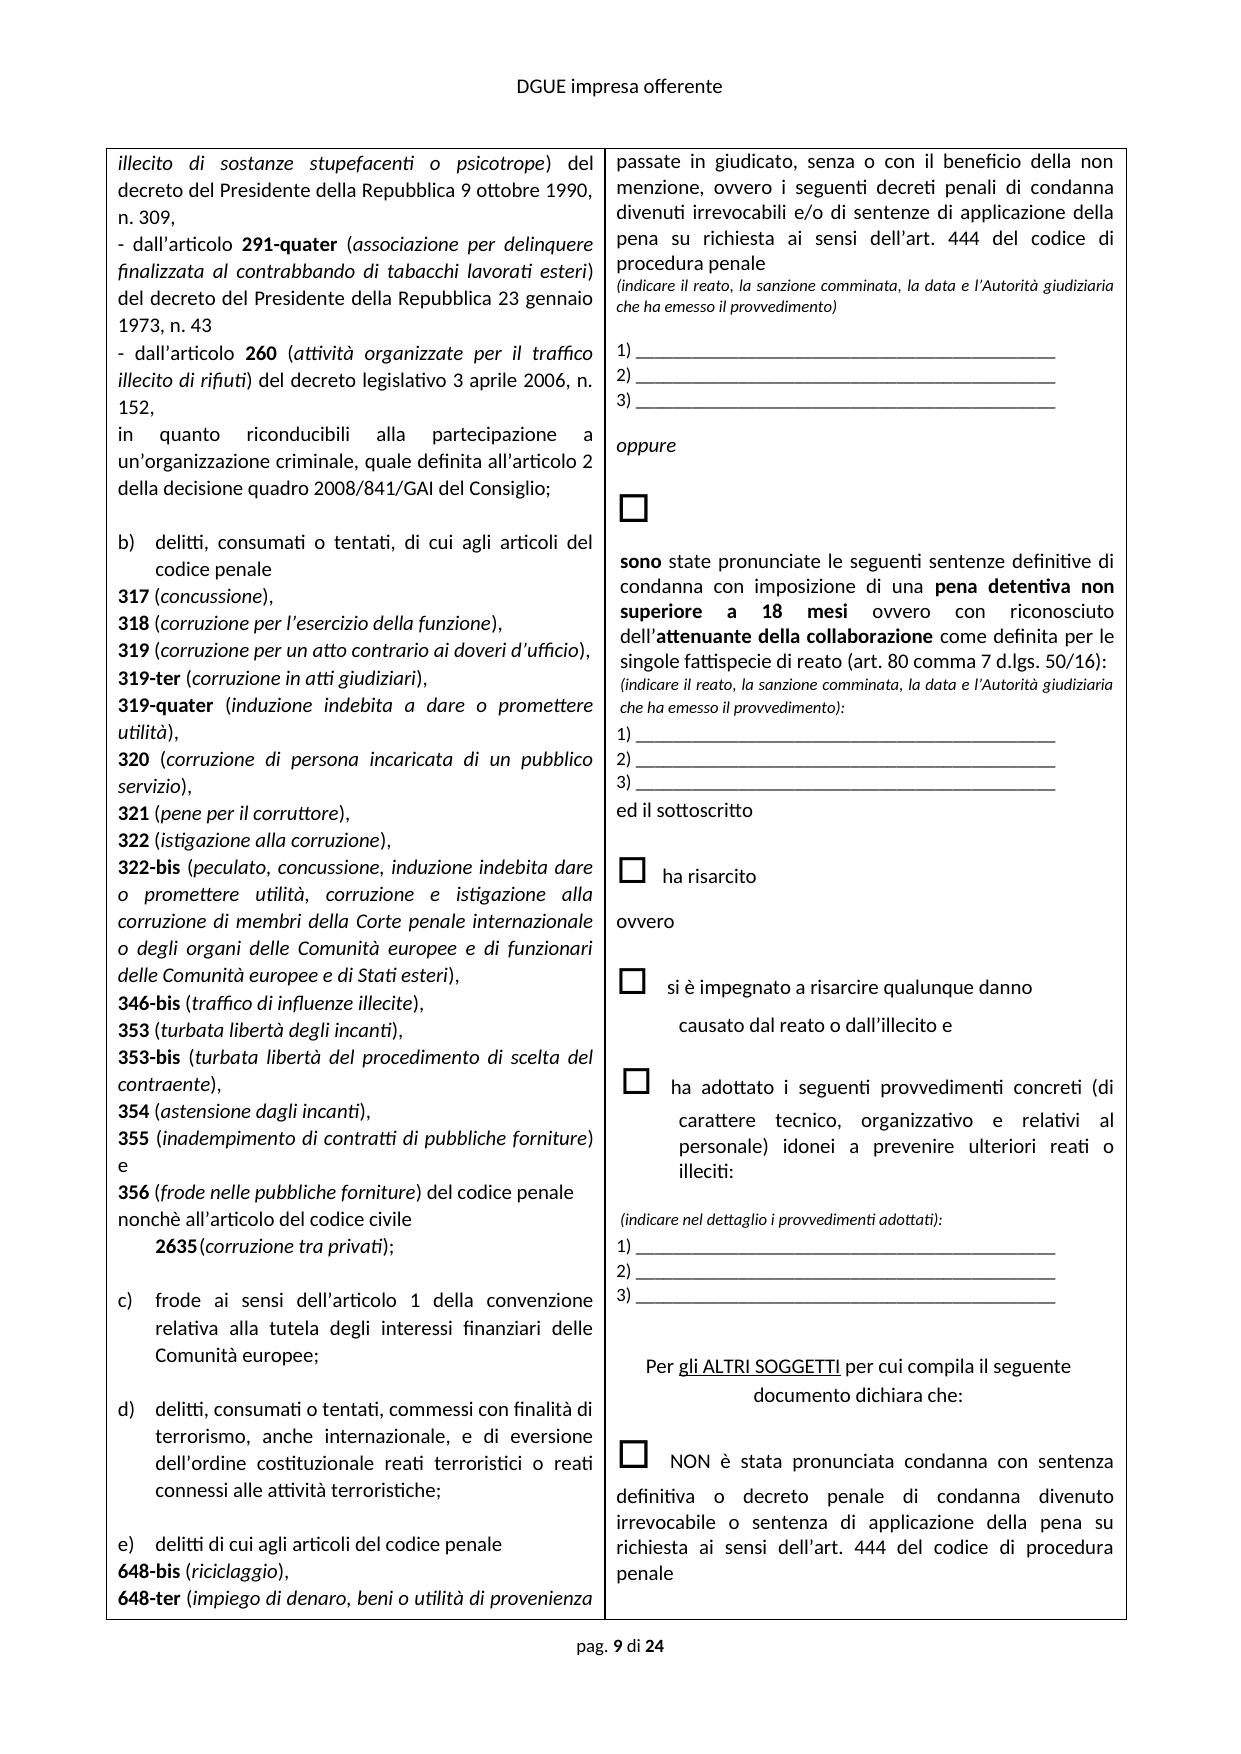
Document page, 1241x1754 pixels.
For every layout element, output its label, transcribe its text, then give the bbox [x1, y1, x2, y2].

table_cell illecito di sostanze stupefacenti o psicotrope) del decreto del Presidente della Repubblica 9 ottobre 1990, n. 309, - dall’articolo 291-quater (associazione per delinquere finalizzata al contrabbando di tabacchi lavorati esteri) del decreto del Presidente della Repubblica 23 gennaio 1973, n. 43 - dall’articolo 260 (attività organizzate per il traffico illecito di rifiuti) del decreto legislativo 3 aprile 2006, n. 152, in quanto riconducibili alla partecipazione a un’organizzazione criminale, quale definita all’articolo 2 della decisione quadro 2008/841/GAI del Consiglio; delitti, consumati o tentati, di cui agli articoli del codice penale 317 (concussione), 318 (corruzione per l’esercizio della funzione), 319 (corruzione per un atto contrario ai doveri d’ufficio), 319-ter (corruzione in atti giudiziari), 319-quater (induzione indebita a dare o promettere utilità), 320 (corruzione di persona incaricata di un pubblico servizio), 321 (pene per il corruttore), 322 (istigazione alla corruzione), 322-bis (peculato, concussione, induzione indebita dare o promettere utilità, corruzione e istigazione alla corruzione di membri della Corte penale internazionale o degli organi delle Comunità europee e di funzionari delle Comunità europee e di Stati esteri), 346-bis (traffico di influenze illecite), 353 (turbata libertà degli incanti), 353-bis (turbata libertà del procedimento di scelta del contraente), 354 (astensione dagli incanti), 355 (inadempimento di contratti di pubbliche forniture) e 356 (frode nelle pubbliche forniture) del codice penale nonchè all’articolo del codice civile (corruzione tra privati); frode ai sensi dell’articolo 1 della convenzione relativa alla tutela degli interessi finanziari delle Comunità europee; delitti, consumati o tentati, commessi con finalità di terrorismo, anche internazionale, e di eversione dell’ordine costituzionale reati terroristici o reati connessi alle attività terroristiche; delitti di cui agli articoli del codice penale 648-bis (riciclaggio), 648-ter (impiego di denaro, beni o utilità di provenienza [107, 149, 604, 1619]
table_cell passate in giudicato, senza o con il beneficio della non menzione, ovvero i seguenti decreti penali di condanna divenuti irrevocabili e/o di sentenze di applicazione della pena su richiesta ai sensi dell’art. 444 del codice di procedura penale (indicare il reato, la sanzione comminata, la data e l’Autorità giudiziaria che ha emesso il provvedimento) 1) _____________________________________________ 2) _____________________________________________ 3) _____________________________________________ oppure □ sono state pronunciate le seguenti sentenze definitive di condanna con imposizione di una pena detentiva non superiore a 18 mesi ovvero con riconosciuto dell’attenuante della collaborazione come definita per le singole fattispecie di reato (art. 80 comma 7 d.lgs. 50/16): (indicare il reato, la sanzione comminata, la data e l’Autorità giudiziaria che ha emesso il provvedimento): 1) _____________________________________________ 2) _____________________________________________ 3) _____________________________________________ ed il sottoscritto □ ha risarcito ovvero □ si è impegnato a risarcire qualunque danno causato dal reato o dall’illecito e □ ha adottato i seguenti provvedimenti concreti (di carattere tecnico, organizzativo e relativi al personale) idonei a prevenire ulteriori reati o illeciti: (indicare nel dettaglio i provvedimenti adottati): 1) _____________________________________________ 2) _____________________________________________ 3) _____________________________________________ Per gli ALTRI SOGGETTI per cui compila il seguente documento dichiara che: □ NON è stata pronunciata condanna con sentenza definitiva o decreto penale di condanna divenuto irrevocabile o sentenza di applicazione della pena su richiesta ai sensi dell’art. 444 del codice di procedura penale [606, 149, 1126, 1619]
